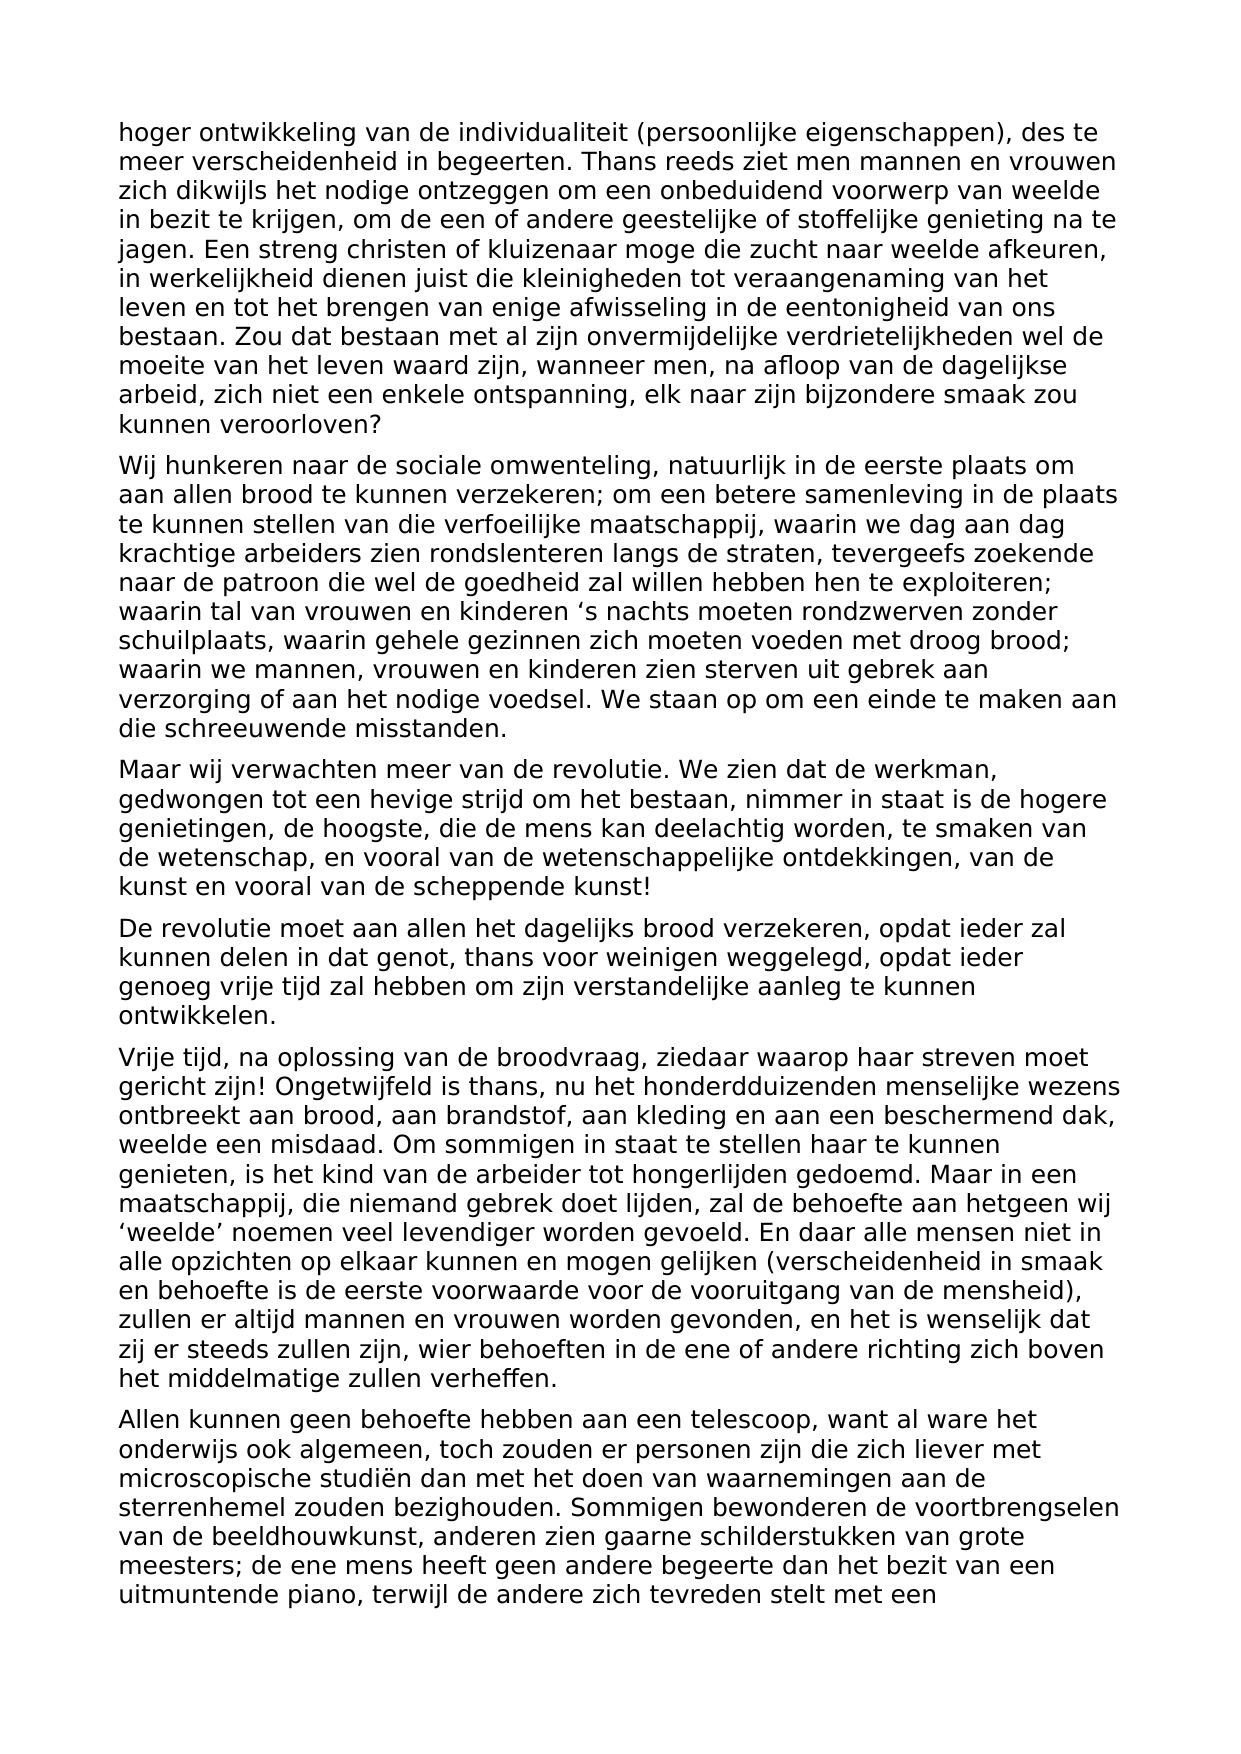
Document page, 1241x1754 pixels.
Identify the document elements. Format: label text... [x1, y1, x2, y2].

text Wij hunkeren naar de sociale omwenteling, natuurlijk in de eerste plaats om aan allen brood te kunnen verzekeren; om een betere samenleving in de plaats te kunnen stellen van die verfoeilijke maatschappij, waarin we dag aan dag krachtige arbeiders zien rondslenteren langs de straten, tevergeefs zoekende naar de patroon die wel de goedheid zal willen hebben hen te exploiteren; waarin tal van vrouwen en kinderen ‘s nachts moeten rondzwerven zonder schuilplaats, waarin gehele gezinnen zich moeten voeden met droog brood; waarin we mannen, vrouwen en kinderen zien sterven uit gebrek aan verzorging of aan het nodige voedsel. We staan op om een einde te maken aan die schreeuwende misstanden. [118, 451, 1122, 743]
text Vrije tijd, na oplossing van de broodvraag, ziedaar waarop haar streven moet gericht zijn! Ongetwijfeld is thans, nu het honderdduizenden menselijke wezens ontbreekt aan brood, aan brandstof, aan kleding en aan een beschermend dak, weelde een misdaad. Om sommigen in staat te stellen haar te kunnen genieten, is het kind van de arbeider tot hongerlijden gedoemd. Maar in een maatschappij, die niemand gebrek doet lijden, zal de behoefte aan hetgeen wij ‘weelde’ noemen veel levendiger worden gevoeld. En daar alle mensen niet in alle opzichten op elkaar kunnen en mogen gelijken (verscheidenheid in smaak en behoefte is de eerste voorwaarde voor de vooruitgang van de mensheid), zullen er altijd mannen en vrouwen worden gevonden, en het is wenselijk dat zij er steeds zullen zijn, wier behoeften in de ene of andere richting zich boven het middelmatige zullen verheffen. [118, 1043, 1122, 1393]
text Maar wij verwachten meer van de revolutie. We zien dat de werkman, gedwongen tot een hevige strijd om het bestaan, nimmer in staat is de hogere genietingen, de hoogste, die de mens kan deelachtig worden, te smaken van de wetenschap, en vooral van de wetenschappelijke ontdekkingen, van de kunst en vooral van de scheppende kunst! [118, 756, 1122, 901]
text hoger ontwikkeling van de individualiteit (persoonlijke eigenschappen), des te meer verscheidenheid in begeerten. Thans reeds ziet men mannen en vrouwen zich dikwijls het nodige ontzeggen om een onbeduidend voorwerp van weelde in bezit te krijgen, om de een of andere geestelijke of stoffelijke genieting na te jagen. Een streng christen of kluizenaar moge die zucht naar weelde afkeuren, in werkelijkheid dienen juist die kleinigheden tot veraangenaming van het leven en tot het brengen van enige afwisseling in de eentonigheid van ons bestaan. Zou dat bestaan met al zijn onvermijdelijke verdrietelijkheden wel de moeite van het leven waard zijn, wanneer men, na afloop van de dagelijkse arbeid, zich niet een enkele ontspanning, elk naar zijn bijzondere smaak zou kunnen veroorloven? [118, 118, 1122, 439]
text De revolutie moet aan allen het dagelijks brood verzekeren, opdat ieder zal kunnen delen in dat genot, thans voor weinigen weggelegd, opdat ieder genoeg vrije tijd zal hebben om zijn verstandelijke aanleg te kunnen ontwikkelen. [118, 914, 1122, 1031]
text Allen kunnen geen behoefte hebben aan een telescoop, want al ware het onderwijs ook algemeen, toch zouden er personen zijn die zich liever met microscopische studiën dan met het doen van waarnemingen aan de sterrenhemel zouden bezighouden. Sommigen bewonderen de voortbrengselen van de beeldhouwkunst, anderen zien gaarne schilderstukken van grote meesters; de ene mens heeft geen andere begeerte dan het bezit van een uitmuntende piano, terwijl de andere zich tevreden stelt met een [118, 1406, 1122, 1610]
